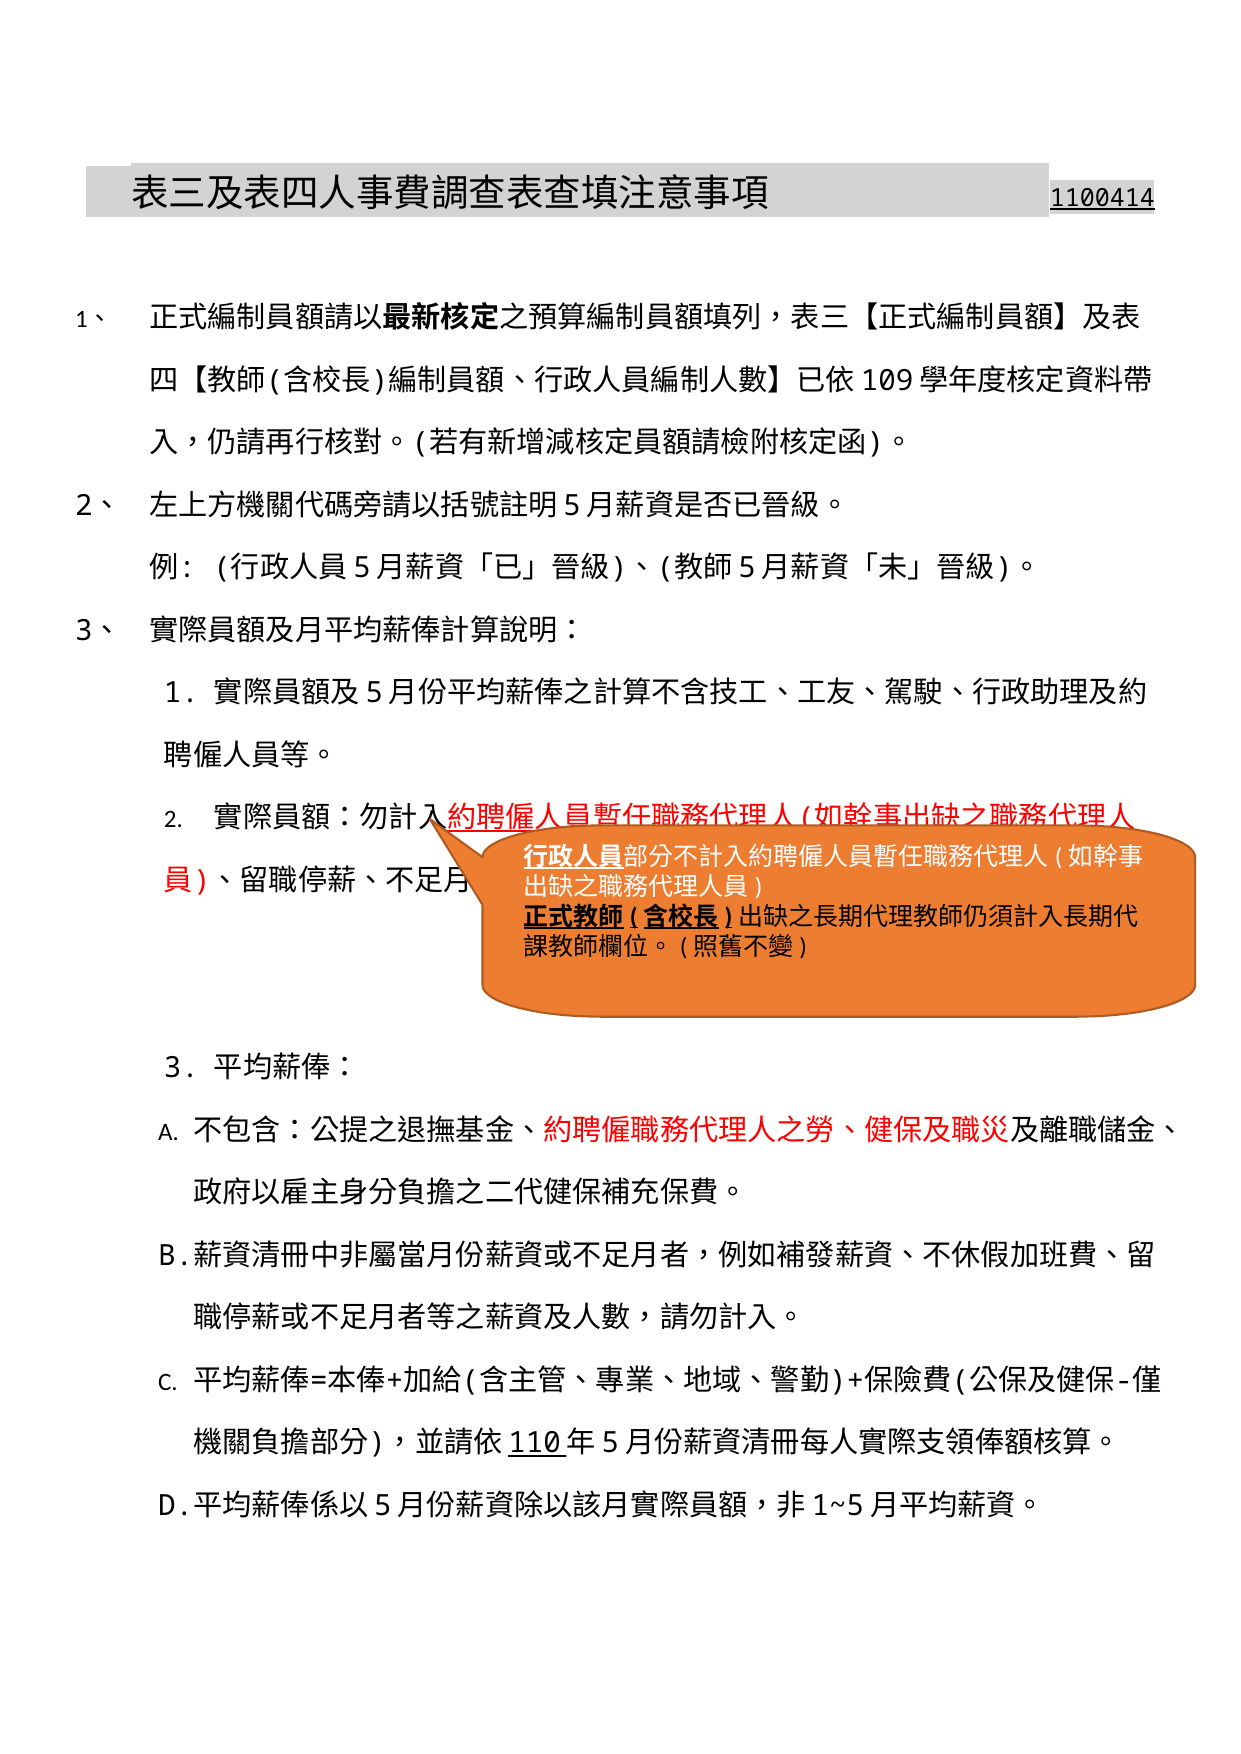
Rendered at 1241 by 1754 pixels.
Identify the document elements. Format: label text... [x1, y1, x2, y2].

list 正式編制員額請以最新核定之預算編制員額填列，表三【正式編制員額】及表四【教師(含校長)編制員額、行政人員編制人數】已依109學年度核定資料帶入，仍請再行核對。(若有新增減核定員額請檢附核定函)。 [75, 273, 1165, 461]
list 不包含：公提之退撫基金、約聘僱職務代理人之勞、健保及職災及離職儲金、政府以雇主身分負擔之二代健保補充保費。 [158, 1086, 1165, 1211]
list 實際員額及5月份平均薪俸之計算不含技工、工友、駕駛、行政助理及約聘僱人員等。 [164, 648, 1165, 773]
list 平均薪俸=本俸+加給(含主管、專業、地域、警勤)+保險費(公保及健保-僅機關負擔部分)，並請依110年5月份薪資清冊每人實際支領俸額核算。 [158, 1336, 1165, 1461]
list 實際員額：勿計入約聘僱人員暫任職務代理人(如幹事出缺之職務代理人員)、留職停薪、不足月者。 [164, 773, 1165, 898]
text 表三及表四人事費調查表查填注意事項 1100414 [75, 148, 1165, 211]
list 平均薪俸： [164, 1023, 1165, 1086]
list 實際員額及月平均薪俸計算說明： [75, 586, 1165, 648]
list 左上方機關代碼旁請以括號註明5月薪資是否已晉級。 [75, 461, 1165, 523]
list 薪資清冊中非屬當月份薪資或不足月者，例如補發薪資、不休假加班費、留職停薪或不足月者等之薪資及人數，請勿計入。 [158, 1211, 1165, 1336]
text 例: (行政人員5月薪資「已」晉級)、(教師5月薪資「未」晉級)。 [149, 523, 1165, 586]
list 平均薪俸係以5月份薪資除以該月實際員額，非1~5月平均薪資。 [158, 1461, 1165, 1523]
